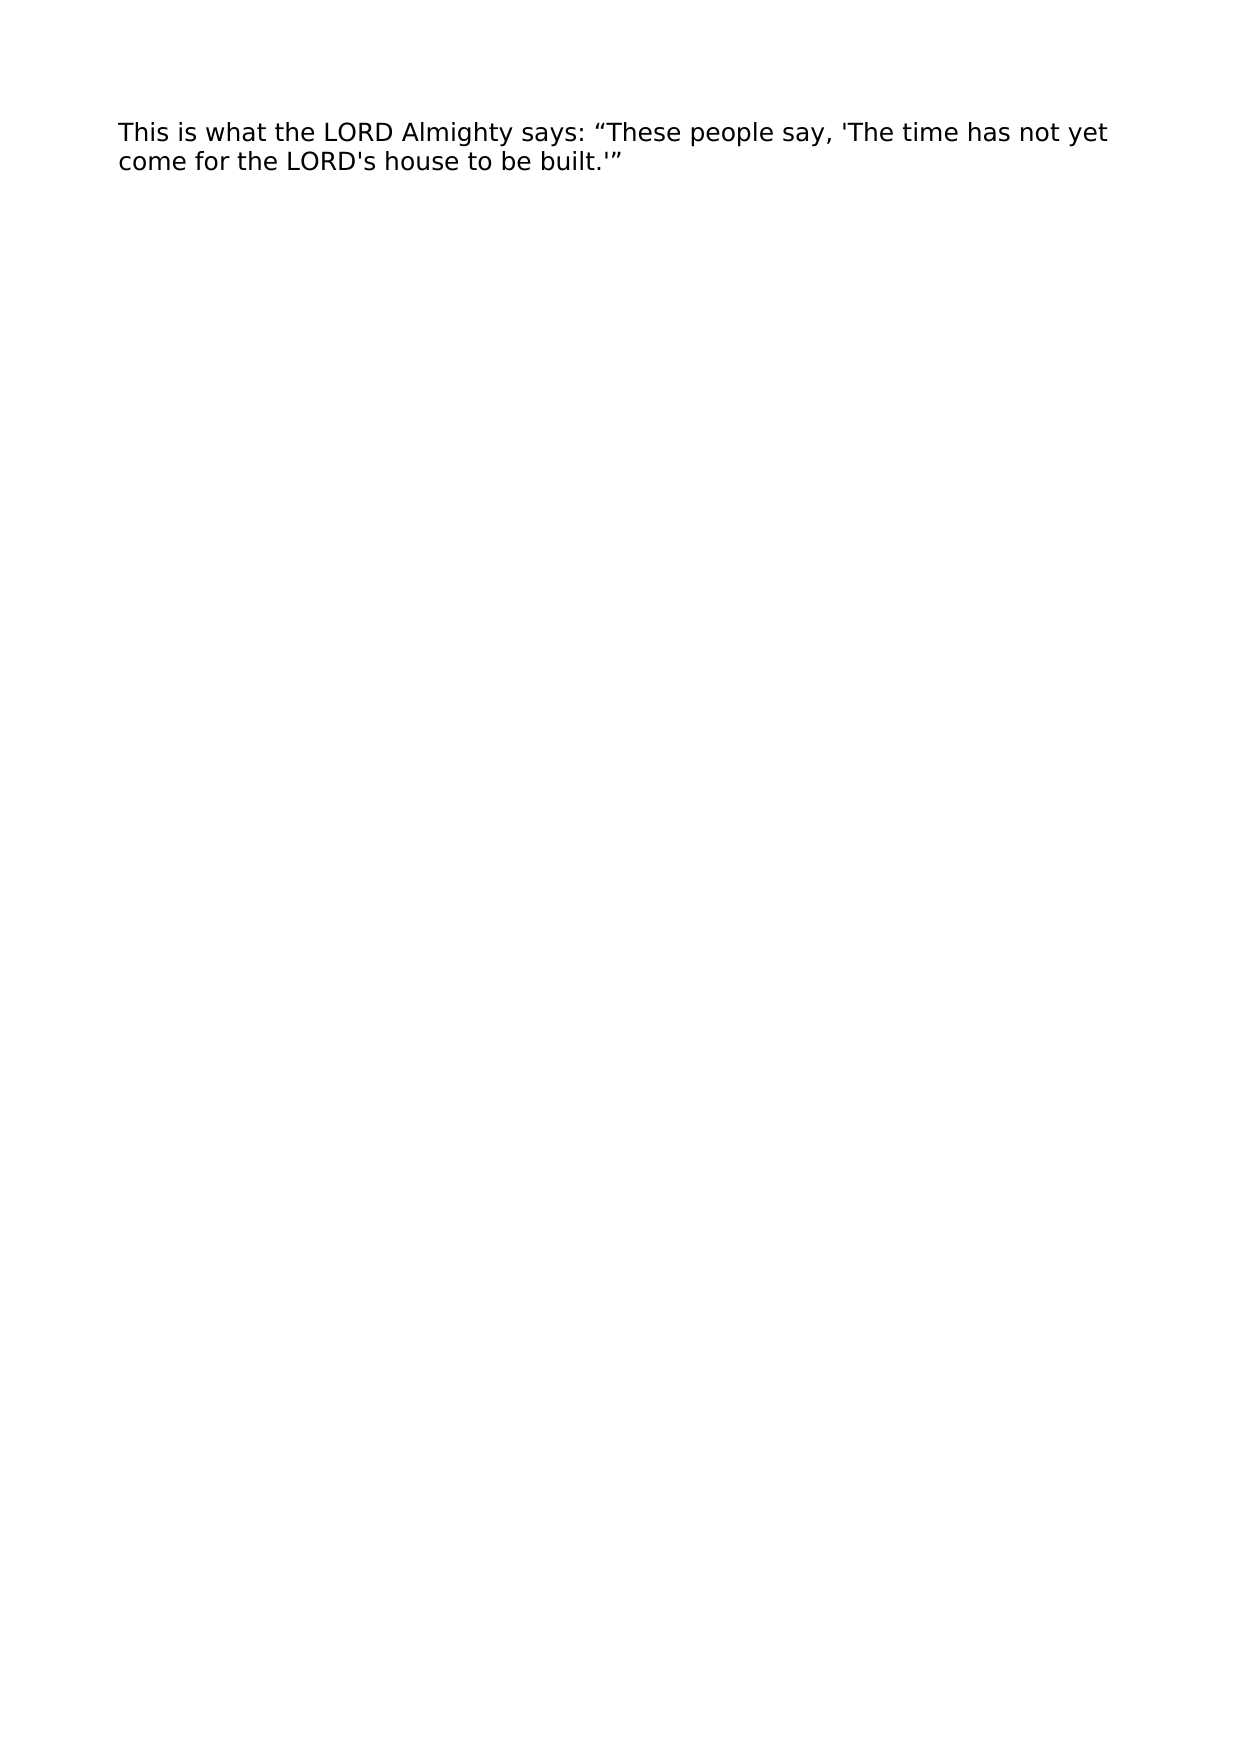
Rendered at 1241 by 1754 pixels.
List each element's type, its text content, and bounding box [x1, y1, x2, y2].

text This is what the LORD Almighty says: “These people say, 'The time has not yet come for the LORD's house to be built.'” [118, 118, 1122, 176]
